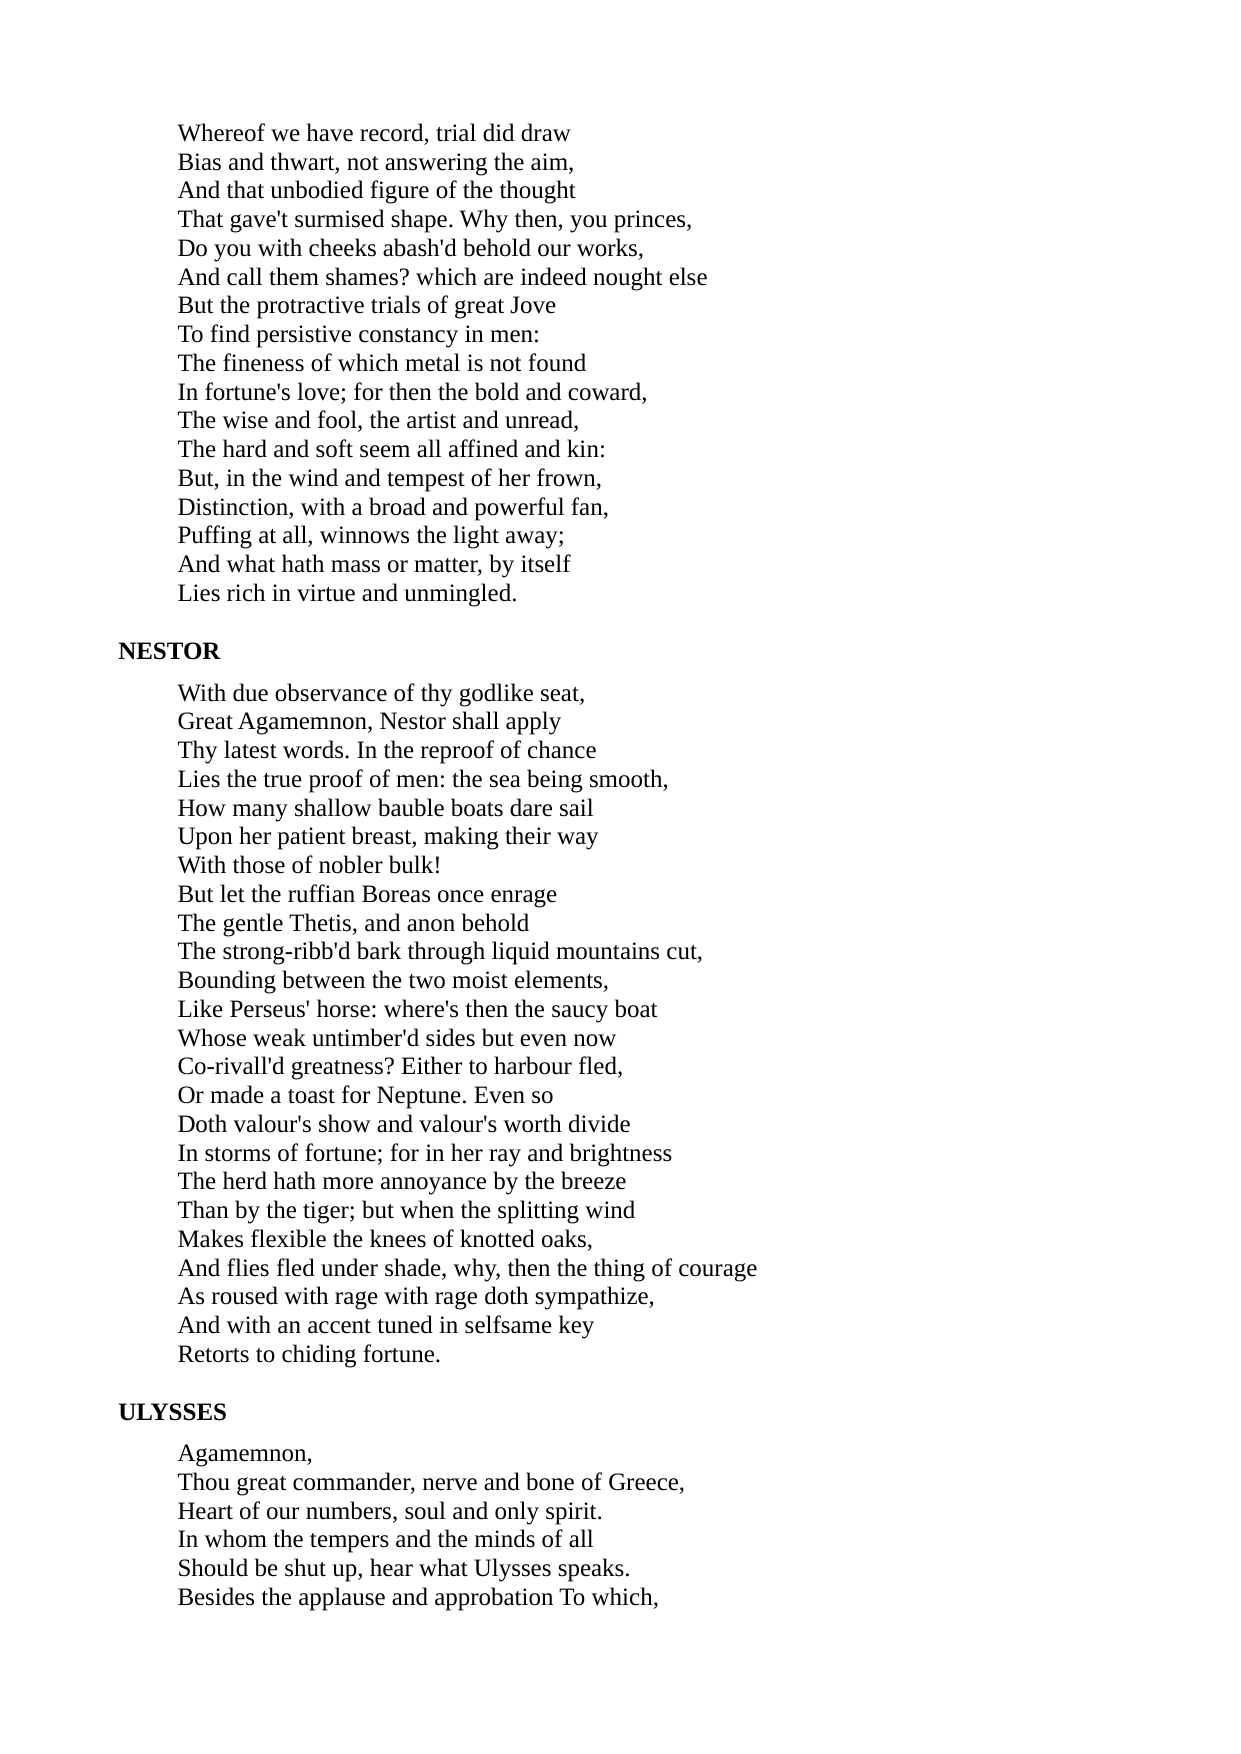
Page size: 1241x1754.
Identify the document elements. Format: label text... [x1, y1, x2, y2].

text ULYSSES [118, 1397, 1122, 1426]
text Whereof we have record, trial did draw Bias and thwart, not answering the aim, And that unbodied figure of the thought That gave't surmised shape. Why then, you princes, Do you with cheeks abash'd behold our works, And call them shames? which are indeed nought else But the protractive trials of great Jove To find persistive constancy in men: The fineness of which metal is not found In fortune's love; for then the bold and coward, The wise and fool, the artist and unread, The hard and soft seem all affined and kin: But, in the wind and tempest of her frown, Distinction, with a broad and powerful fan, Puffing at all, winnows the light away; And what hath mass or matter, by itself Lies rich in virtue and unmingled. [177, 118, 1063, 607]
text Agamemnon, Thou great commander, nerve and bone of Greece, Heart of our numbers, soul and only spirit. In whom the tempers and the minds of all Should be shut up, hear what Ulysses speaks. Besides the applause and approbation To which, [177, 1438, 1063, 1611]
text With due observance of thy godlike seat, Great Agamemnon, Nestor shall apply Thy latest words. In the reproof of chance Lies the true proof of men: the sea being smooth, How many shallow bauble boats dare sail Upon her patient breast, making their way With those of nobler bulk! But let the ruffian Boreas once enrage The gentle Thetis, and anon behold The strong-ribb'd bark through liquid mountains cut, Bounding between the two moist elements, Like Perseus' horse: where's then the saucy boat Whose weak untimber'd sides but even now Co-rivall'd greatness? Either to harbour fled, Or made a toast for Neptune. Even so Doth valour's show and valour's worth divide In storms of fortune; for in her ray and brightness The herd hath more annoyance by the breeze Than by the tiger; but when the splitting wind Makes flexible the knees of knotted oaks, And flies fled under shade, why, then the thing of courage As roused with rage with rage doth sympathize, And with an accent tuned in selfsame key Retorts to chiding fortune. [177, 678, 1063, 1368]
text NESTOR [118, 636, 1122, 665]
